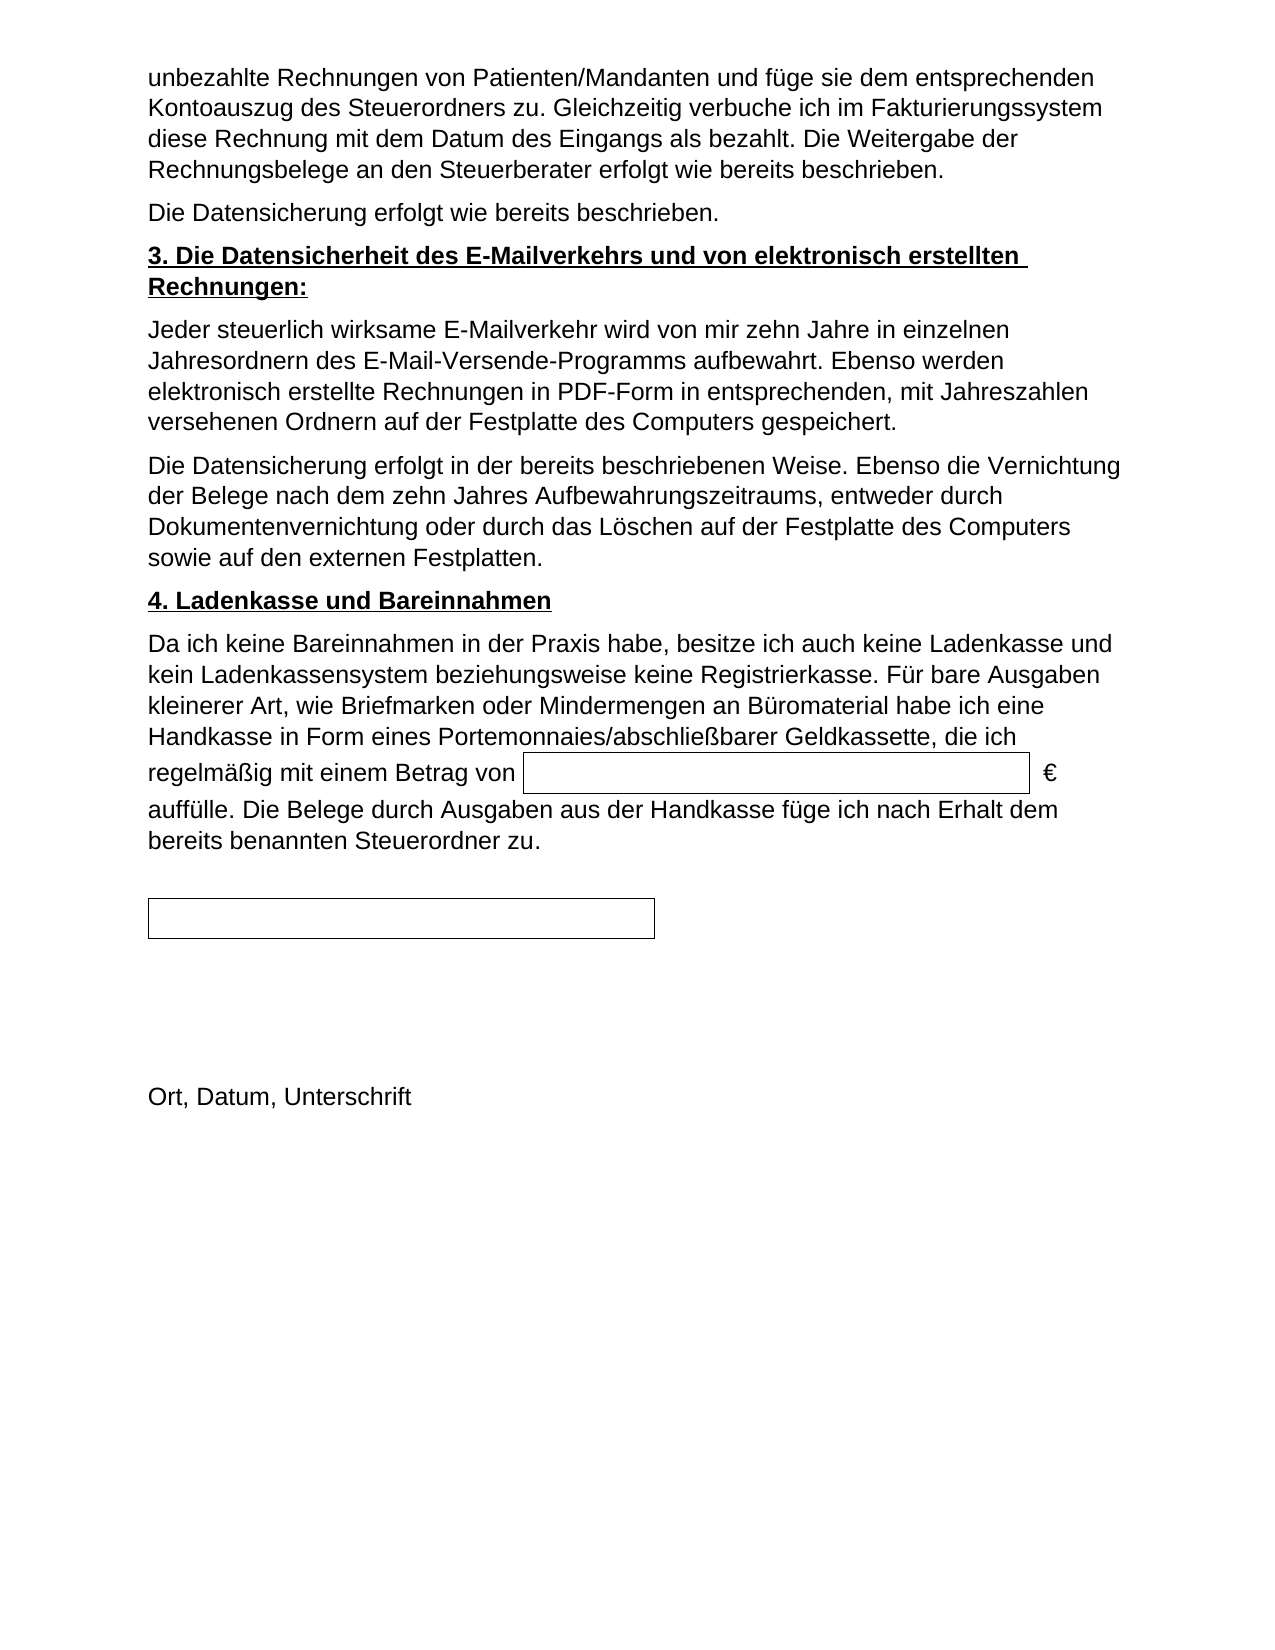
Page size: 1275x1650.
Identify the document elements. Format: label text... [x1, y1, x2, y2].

text Jeder steuerlich wirksame E-Mailverkehr wird von mir zehn Jahre in einzelnen Jahresordnern des E-Mail-Versende-Programms aufbewahrt. Ebenso werden elektronisch erstellte Rechnungen in PDF-Form in entsprechenden, mit Jahreszahlen versehenen Ordnern auf der Festplatte des Computers gespeichert. [148, 315, 1127, 436]
text Die Datensicherung erfolgt wie bereits beschrieben. [148, 198, 1127, 227]
text Ort, Datum, Unterschrift [148, 1082, 1127, 1111]
text 4. Ladenkasse und Bareinnahmen [148, 586, 1127, 615]
text 3. Die Datensicherheit des E-Mailverkehrs und von elektronisch erstellten Rechnungen: [148, 241, 1127, 301]
text Die Datensicherung erfolgt in der bereits beschriebenen Weise. Ebenso die Vernichtung der Belege nach dem zehn Jahres Aufbewahrungszeitraums, entweder durch Dokumentenvernichtung oder durch das Löschen auf der Festplatte des Computers sowie auf den externen Festplatten. [148, 451, 1127, 572]
text Da ich keine Bareinnahmen in der Praxis habe, besitze ich auch keine Ladenkasse und kein Ladenkassensystem beziehungsweise keine Registrierkasse. Für bare Ausgaben kleinerer Art, wie Briefmarken oder Mindermengen an Büromaterial habe ich eine Handkasse in Form eines Portemonnaies/abschließbarer Geldkassette, die ich regelmäßig mit einem Betrag von € auffülle. Die Belege durch Ausgaben aus der Handkasse füge ich nach Erhalt dem bereits benannten Steuerordner zu. [148, 629, 1127, 854]
text unbezahlte Rechnungen von Patienten/Mandanten und füge sie dem entsprechenden Kontoauszug des Steuerordners zu. Gleichzeitig verbuche ich im Fakturierungssystem diese Rechnung mit dem Datum des Eingangs als bezahlt. Die Weitergabe der Rechnungsbelege an den Steuerberater erfolgt wie bereits beschrieben. [148, 63, 1127, 183]
